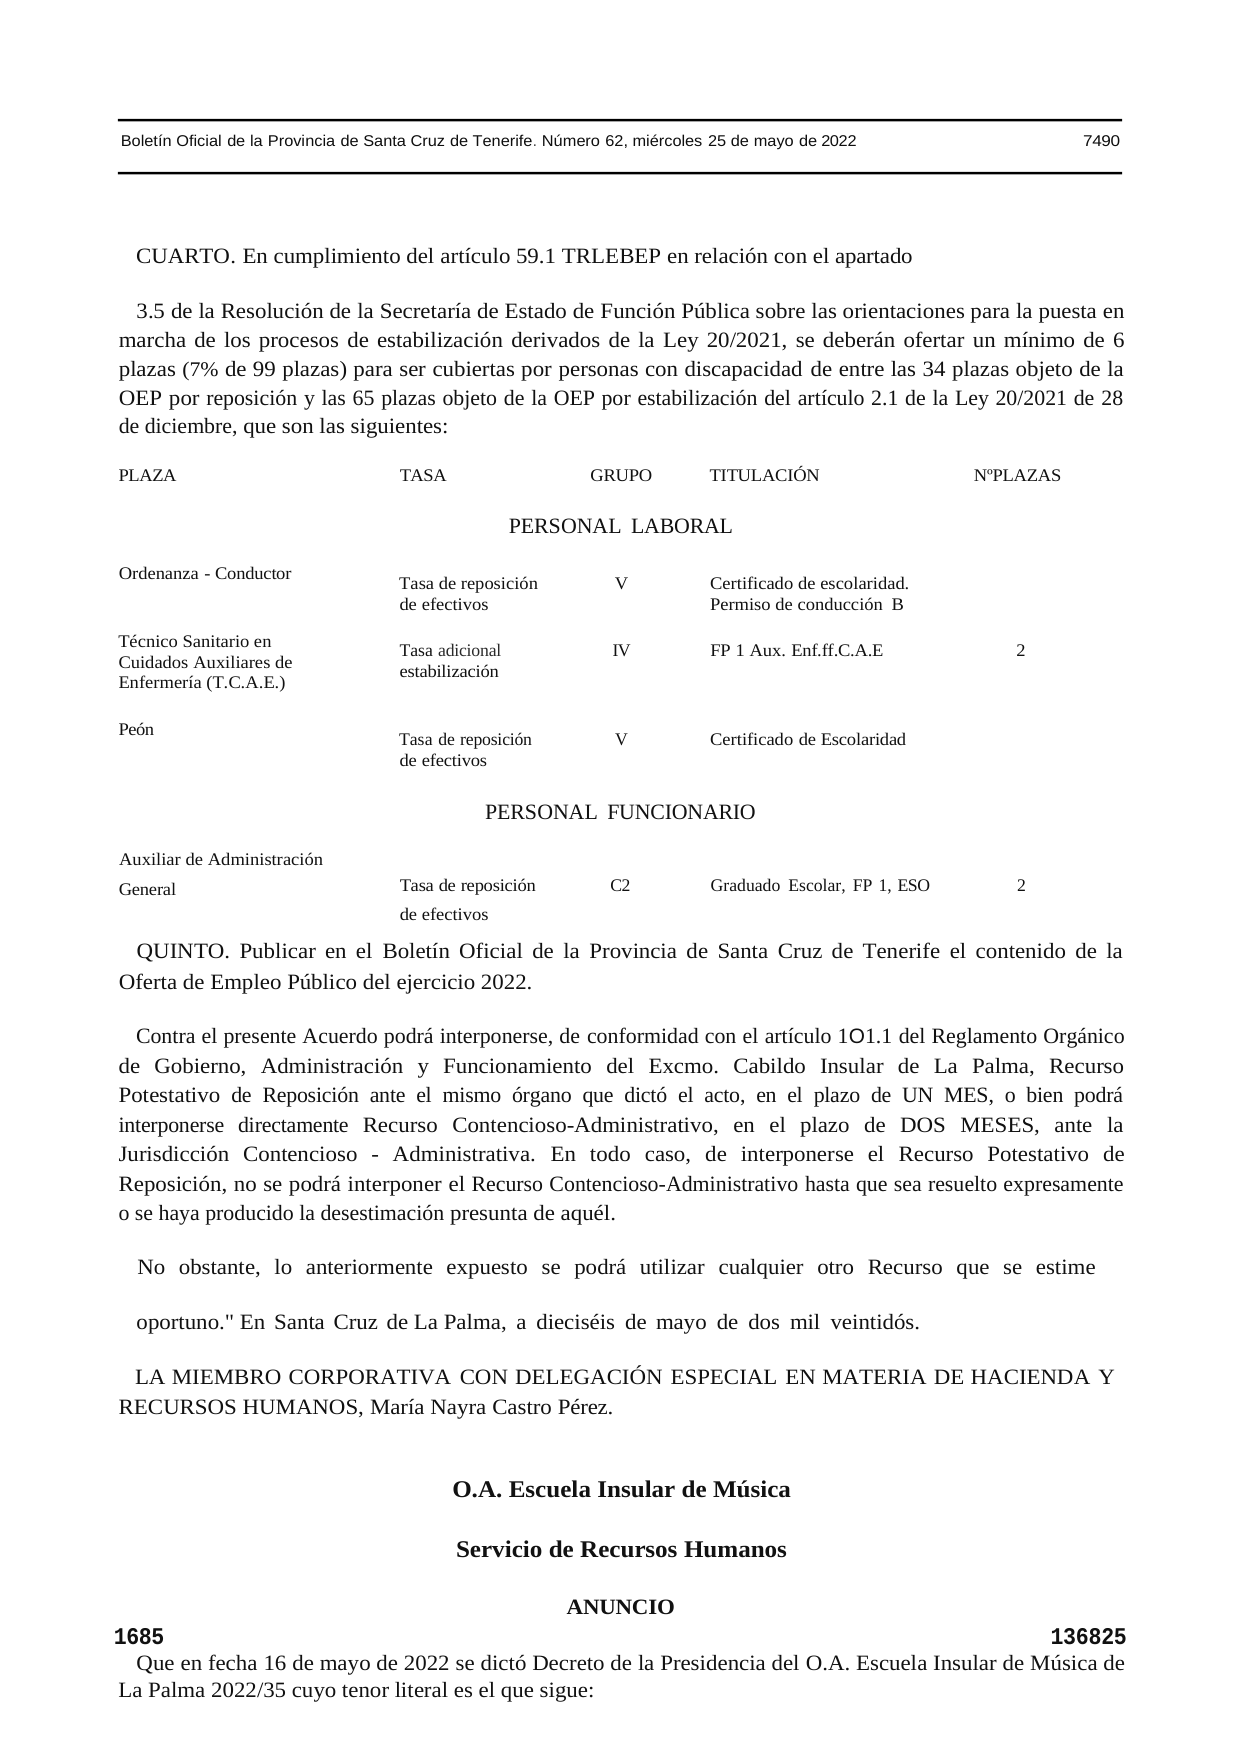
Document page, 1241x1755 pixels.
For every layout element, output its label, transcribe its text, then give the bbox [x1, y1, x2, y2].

subtitle PERSONAL LABORAL [105, 513, 1136, 538]
text CUARTO. En cumplimiento del artículo 59.1 TRLEBEP en relación con el apartado [136, 243, 1136, 269]
text Auxiliar de Administración General [118, 849, 325, 899]
text Técnico Sanitario en Cuidados Auxiliares de Enfermería (T.C.A.E.) [118, 631, 299, 692]
text QUINTO. Publicar en el Boletín Oficial de la Provincia de Santa Cruz de Tenerife el contenido de la Oferta de Empleo Público del ejercicio 2022. [118, 938, 1124, 994]
subtitle PERSONAL FUNCIONARIO [104, 799, 1136, 824]
text Tasa de reposición de efectivos [399, 874, 537, 924]
subtitle LA MIEMBRO CORPORATIVA CON DELEGACIÓN ESPECIAL EN MATERIA DE HACIENDA Y [135, 1365, 1136, 1390]
subtitle 1685 136825 [104, 1623, 1136, 1650]
text Tasa de reposición V [399, 729, 635, 749]
text estabilización [399, 661, 635, 681]
text FP 1 Aux. Enf.ff.C.A.E 2 [710, 640, 1136, 661]
text Ordenanza - Conductor [118, 563, 299, 583]
text ANUNCIO [105, 1596, 1136, 1619]
text Certificado de escolaridad. Permiso de conducción B [710, 573, 966, 614]
text RECURSOS HUMANOS, María Nayra Castro Pérez. [118, 1394, 1136, 1419]
text de efectivos [399, 750, 635, 771]
subtitle O.A. Escuela Insular de Música Servicio de Recursos Humanos [452, 1474, 870, 1563]
text No obstante, lo anteriormente expuesto se podrá utilizar cualquier otro Recurso que se estime oportuno." En Santa Cruz de La Palma, a dieciséis de mayo de dos mil veintidós. [136, 1254, 1097, 1334]
text 3.5 de la Resolución de la Secretaría de Estado de Función Pública sobre las orientaciones para la puesta en marcha de los procesos de estabilización derivados de la Ley 20/2021, se deberán ofertar un mínimo de 6 plazas (7% de 99 plazas) para ser cubiertas por personas con discapacidad de entre las 34 plazas objeto de la OEP por reposición y las 65 plazas objeto de la OEP por estabilización del artículo 2.1 de la Ley 20/2021 de 28 de diciembre, que son las siguientes: [118, 298, 1124, 439]
text Tasa de reposición V de efectivos [399, 573, 628, 614]
text C2 Graduado Escolar, FP 1, ESO 2 [610, 874, 1136, 895]
text Peón [118, 718, 299, 739]
text Contra el presente Acuerdo podrá interponerse, de conformidad con el artículo 1O1.1 del Reglamento Orgánico de Gobierno, Administración y Funcionamiento del Excmo. Cabildo Insular de La Palma, Recurso Potestativo de Reposición ante el mismo órgano que dictó el acto, en el plazo de UN MES, o bien podrá interponerse directamente Recurso Contencioso-Administrativo, en el plazo de DOS MESES, ante la Jurisdicción Contencioso - Administrativa. En todo caso, de interponerse el Recurso Potestativo de Reposición, no se podrá interponer el Recurso Contencioso-Administrativo hasta que sea resuelto expresamente o se haya producido la desestimación presunta de aquél. [118, 1023, 1125, 1225]
text Tasa adicional IV [399, 640, 635, 661]
text Que en fecha 16 de mayo de 2022 se dictó Decreto de la Presidencia del O.A. Escuela Insular de Música de La Palma 2022/35 cuyo tenor literal es el que sigue: [118, 1650, 1125, 1703]
text Certificado de Escolaridad [710, 729, 1136, 749]
text PLAZA TASA GRUPO TITULACIÓN NºPLAZAS [118, 464, 1136, 485]
